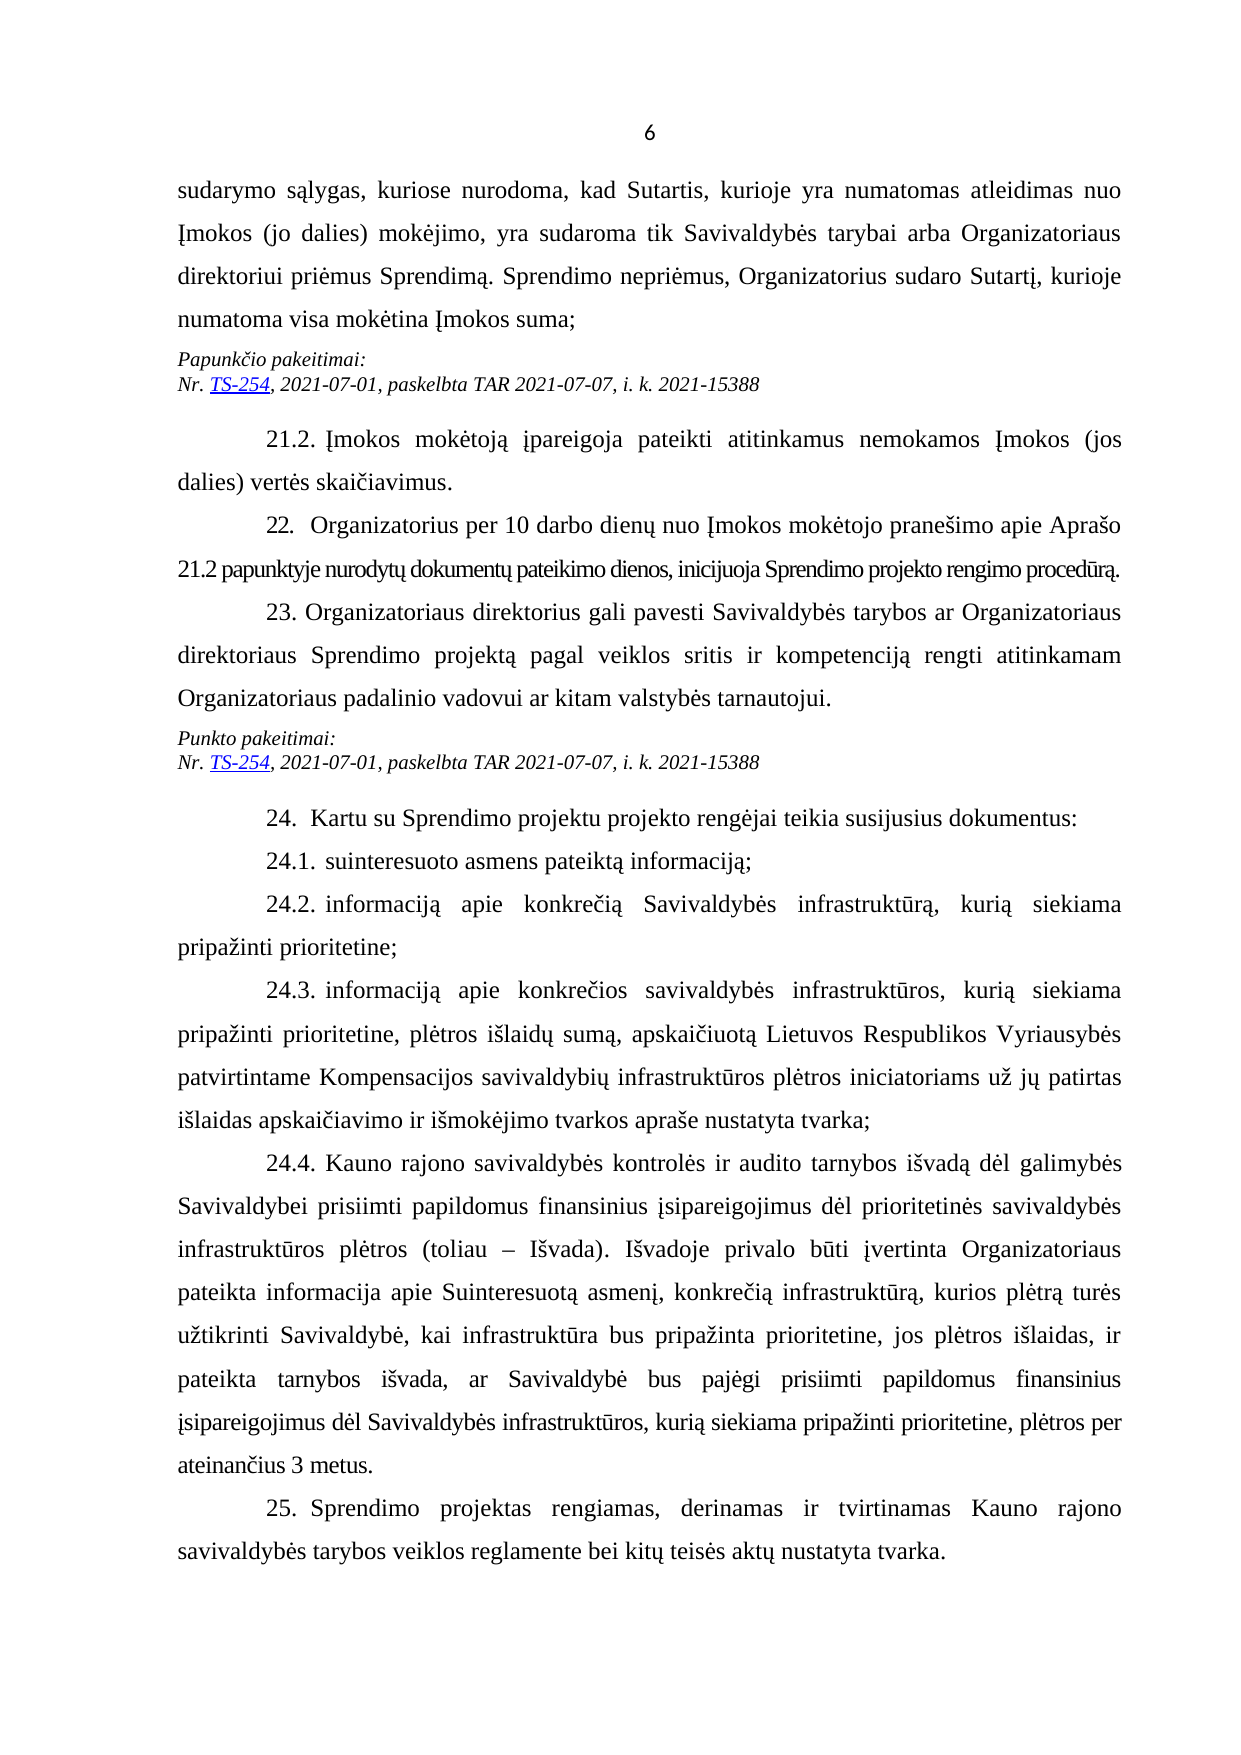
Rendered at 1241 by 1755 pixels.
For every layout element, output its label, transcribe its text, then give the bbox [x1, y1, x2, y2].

text 22. Organizatorius per 10 darbo dienų nuo Įmokos mokėtojo pranešimo apie Aprašo 21.2 papunktyje nurodytų dokumentų pateikimo dienos, inicijuoja Sprendimo projekto rengimo procedūrą. [177, 511, 1122, 582]
text Nr. TS-254, 2021-07-01, paskelbta TAR 2021-07-07, i. k. 2021-15388 [177, 750, 1122, 774]
text 24.1. suinteresuoto asmens pateiktą informaciją; [177, 846, 1122, 875]
text 24. Kartu su Sprendimo projektu projekto rengėjai teikia susijusius dokumentus: [177, 803, 1122, 832]
text 24.4. Kauno rajono savivaldybės kontrolės ir audito tarnybos išvadą dėl galimybės Savivaldybei prisiimti papildomus finansinius įsipareigojimus dėl prioritetinės savivaldybės infrastruktūros plėtros (toliau – Išvada). Išvadoje privalo būti įvertinta Organizatoriaus pateikta informacija apie Suinteresuotą asmenį, konkrečią infrastruktūrą, kurios plėtrą turės užtikrinti Savivaldybė, kai infrastruktūra bus pripažinta prioritetine, jos plėtros išlaidas, ir pateikta tarnybos išvada, ar Savivaldybė bus pajėgi prisiimti papildomus finansinius įsipareigojimus dėl Savivaldybės infrastruktūros, kurią siekiama pripažinti prioritetine, plėtros per ateinančius 3 metus. [177, 1148, 1122, 1479]
text Papunkčio pakeitimai: [177, 347, 1122, 371]
text 25. Sprendimo projektas rengiamas, derinamas ir tvirtinamas Kauno rajono savivaldybės tarybos veiklos reglamente bei kitų teisės aktų nustatyta tvarka. [177, 1493, 1122, 1565]
text 24.2. informaciją apie konkrečią Savivaldybės infrastruktūrą, kurią siekiama pripažinti prioritetine; [177, 889, 1122, 961]
text 23. Organizatoriaus direktorius gali pavesti Savivaldybės tarybos ar Organizatoriaus direktoriaus Sprendimo projektą pagal veiklos sritis ir kompetenciją rengti atitinkamam Organizatoriaus padalinio vadovui ar kitam valstybės tarnautojui. [177, 597, 1122, 712]
text Nr. TS-254, 2021-07-01, paskelbta TAR 2021-07-07, i. k. 2021-15388 [177, 371, 1122, 396]
text sudarymo sąlygas, kuriose nurodoma, kad Sutartis, kurioje yra numatomas atleidimas nuo Įmokos (jo dalies) mokėjimo, yra sudaroma tik Savivaldybės tarybai arba Organizatoriaus direktoriui priėmus Sprendimą. Sprendimo nepriėmus, Organizatorius sudaro Sutartį, kurioje numatoma visa mokėtina Įmokos suma; [177, 175, 1122, 333]
text 21.2. Įmokos mokėtoją įpareigoja pateikti atitinkamus nemokamos Įmokos (jos dalies) vertės skaičiavimus. [177, 424, 1122, 496]
text 24.3. informaciją apie konkrečios savivaldybės infrastruktūros, kurią siekiama pripažinti prioritetine, plėtros išlaidų sumą, apskaičiuotą Lietuvos Respublikos Vyriausybės patvirtintame Kompensacijos savivaldybių infrastruktūros plėtros iniciatoriams už jų patirtas išlaidas apskaičiavimo ir išmokėjimo tvarkos apraše nustatyta tvarka; [177, 976, 1122, 1134]
text Punkto pakeitimai: [177, 726, 1122, 750]
